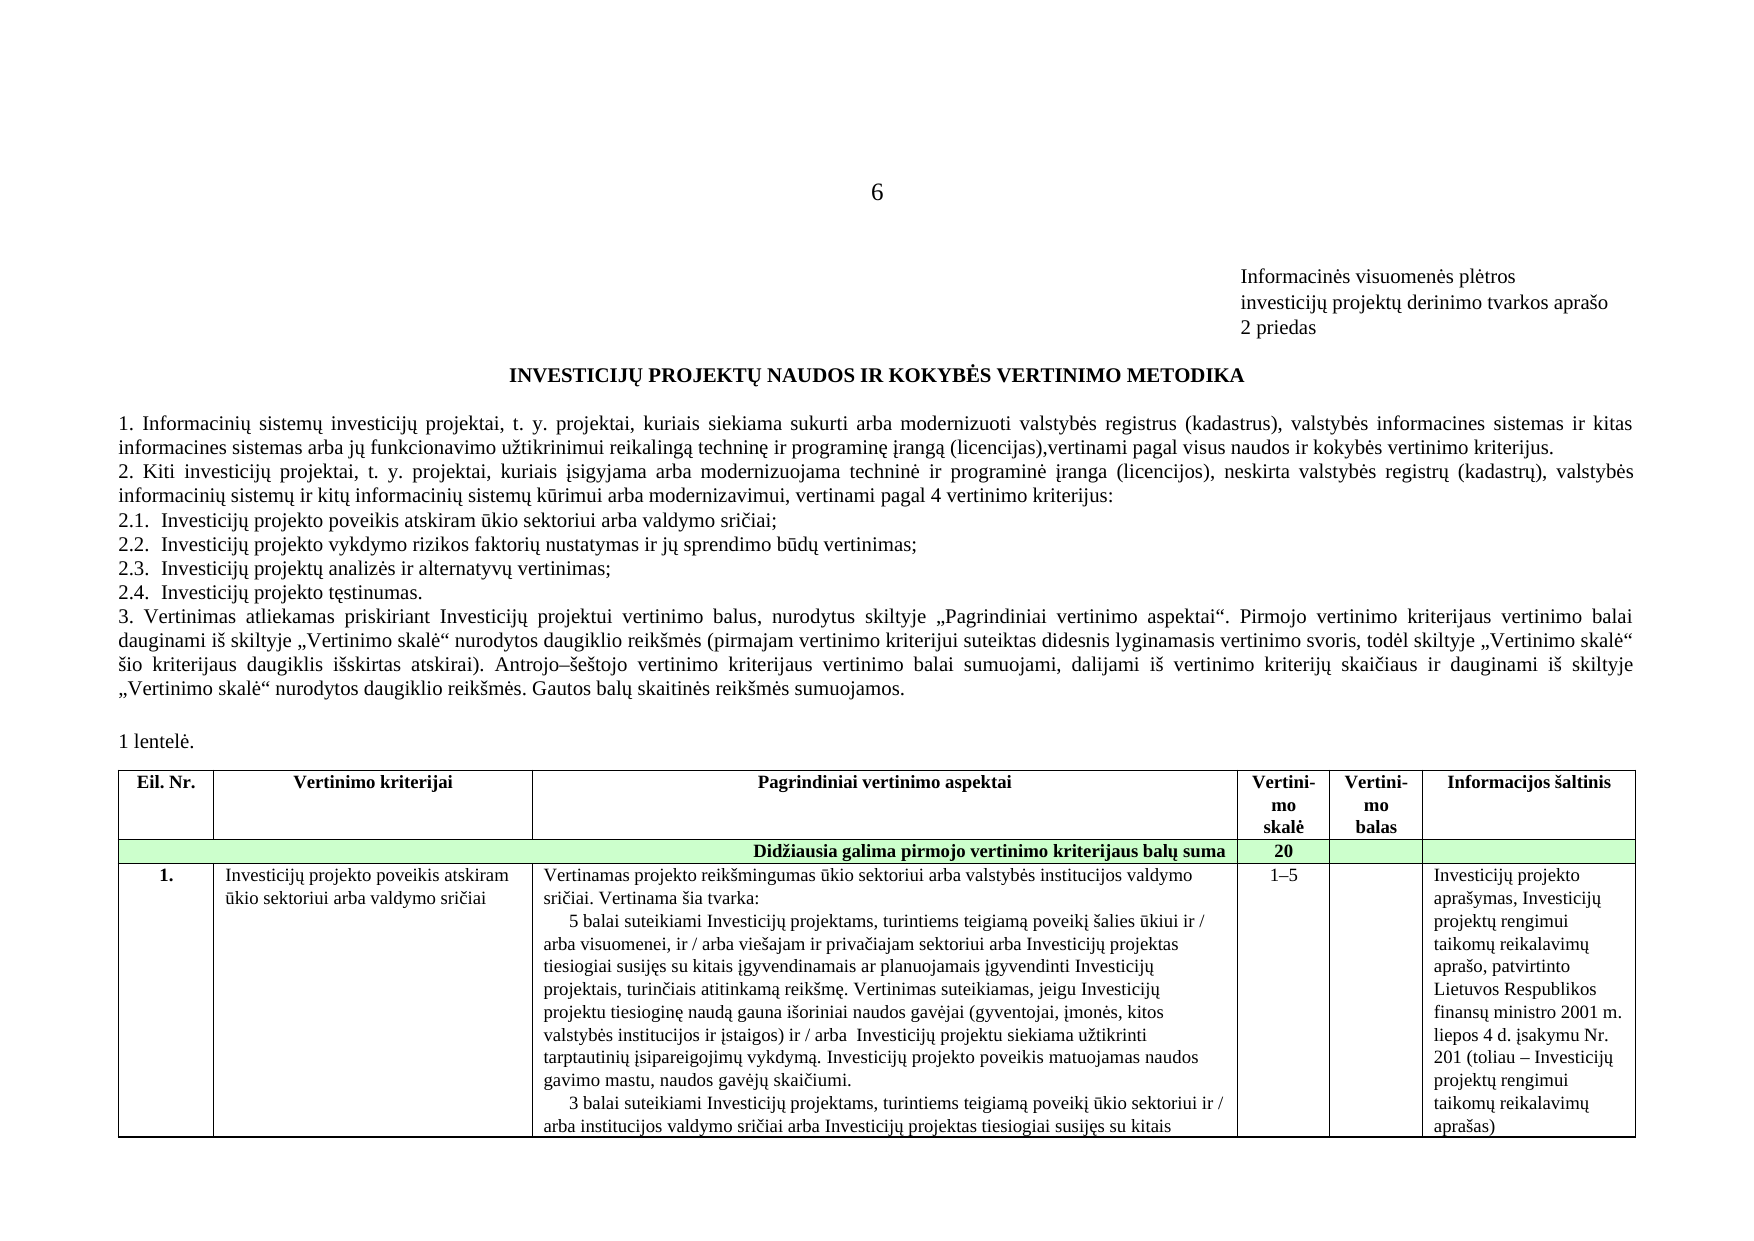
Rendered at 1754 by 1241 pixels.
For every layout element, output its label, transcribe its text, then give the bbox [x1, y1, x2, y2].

table_cell Investicijų projekto aprašymas, Investicijų projektų rengimui taikomų reikalavimų aprašo, patvirtinto Lietuvos Respublikos finansų ministro 2001 m. liepos 4 d. įsakymu Nr. 201 (toliau – Investicijų projektų rengimui taikomų reikalavimų aprašas) [1423, 864, 1635, 1136]
text 2 priedas [118, 315, 1636, 339]
table_header Vertini-mo skalė [1238, 771, 1329, 839]
text 2.2. Investicijų projekto vykdymo rizikos faktorių nustatymas ir jų sprendimo būdų vertinimas; [118, 532, 1636, 556]
text Informacinės visuomenės plėtros [118, 264, 1636, 288]
text 2.3. Investicijų projektų analizės ir alternatyvų vertinimas; [118, 556, 1636, 580]
text 1. Informacinių sistemų investicijų projektai, t. y. projektai, kuriais siekiama sukurti arba modernizuoti valstybės registrus (kadastrus), valstybės informacines sistemas ir kitas informacines sistemas arba jų funkcionavimo užtikrinimui reikalingą techninę ir programinę įrangą (licencijas),vertinami pagal visus naudos ir kokybės vertinimo kriterijus. [118, 411, 1636, 459]
table_cell [1423, 840, 1635, 863]
table_header Informacijos šaltinis [1423, 771, 1635, 839]
table_cell 1. [119, 864, 213, 1136]
table_header Pagrindiniai vertinimo aspektai [533, 771, 1237, 839]
text investicijų projektų derinimo tvarkos aprašo [118, 289, 1636, 314]
table_cell [1330, 840, 1422, 863]
table_cell Investicijų projekto poveikis atskiram ūkio sektoriui arba valdymo sričiai [214, 864, 532, 1136]
table_header Eil. Nr. [119, 771, 213, 839]
table_header Vertini-mo balas [1330, 771, 1422, 839]
table_cell 20 [1238, 840, 1329, 863]
text INVESTICIJŲ PROJEKTŲ NAUDOS IR KOKYBĖS VERTINIMO METODIKA [118, 363, 1636, 387]
table_cell Didžiausia galima pirmojo vertinimo kriterijaus balų suma [119, 840, 1237, 863]
table_cell [1330, 864, 1422, 1136]
text 1 lentelė. [118, 729, 1636, 753]
table_cell 1–5 [1238, 864, 1329, 1136]
table_cell Vertinamas projekto reikšmingumas ūkio sektoriui arba valstybės institucijos valdymo sričiai. Vertinama šia tvarka: 5 balai suteikiami Investicijų projektams, turintiems teigiamą poveikį šalies ūkiui ir / arba visuomenei, ir / arba viešajam ir privačiajam sektoriui arba Investicijų projektas tiesiogiai susijęs su kitais įgyvendinamais ar planuojamais įgyvendinti Investicijų projektais, turinčiais atitinkamą reikšmę. Vertinimas suteikiamas, jeigu Investicijų projektu tiesioginę naudą gauna išoriniai naudos gavėjai (gyventojai, įmonės, kitos valstybės institucijos ir įstaigos) ir / arba Investicijų projektu siekiama užtikrinti tarptautinių įsipareigojimų vykdymą. Investicijų projekto poveikis matuojamas naudos gavimo mastu, naudos gavėjų skaičiumi. 3 balai suteikiami Investicijų projektams, turintiems teigiamą poveikį ūkio sektoriui ir / arba institucijos valdymo sričiai arba Investicijų projektas tiesiogiai susijęs su kitais [533, 864, 1237, 1136]
text 2.4. Investicijų projekto tęstinumas. [118, 580, 1636, 604]
text 3. Vertinimas atliekamas priskiriant Investicijų projektui vertinimo balus, nurodytus skiltyje „Pagrindiniai vertinimo aspektai“. Pirmojo vertinimo kriterijaus vertinimo balai dauginami iš skiltyje „Vertinimo skalė“ nurodytos daugiklio reikšmės (pirmajam vertinimo kriterijui suteiktas didesnis lyginamasis vertinimo svoris, todėl skiltyje „Vertinimo skalė“ šio kriterijaus daugiklis išskirtas atskirai). Antrojo–šeštojo vertinimo kriterijaus vertinimo balai sumuojami, dalijami iš vertinimo kriterijų skaičiaus ir dauginami iš skiltyje „Vertinimo skalė“ nurodytos daugiklio reikšmės. Gautos balų skaitinės reikšmės sumuojamos. [118, 604, 1636, 700]
text 2. Kiti investicijų projektai, t. y. projektai, kuriais įsigyjama arba modernizuojama techninė ir programinė įranga (licencijos), neskirta valstybės registrų (kadastrų), valstybės informacinių sistemų ir kitų informacinių sistemų kūrimui arba modernizavimui, vertinami pagal 4 vertinimo kriterijus: [118, 459, 1636, 507]
table_header Vertinimo kriterijai [214, 771, 532, 839]
text 2.1. Investicijų projekto poveikis atskiram ūkio sektoriui arba valdymo sričiai; [118, 507, 1636, 532]
